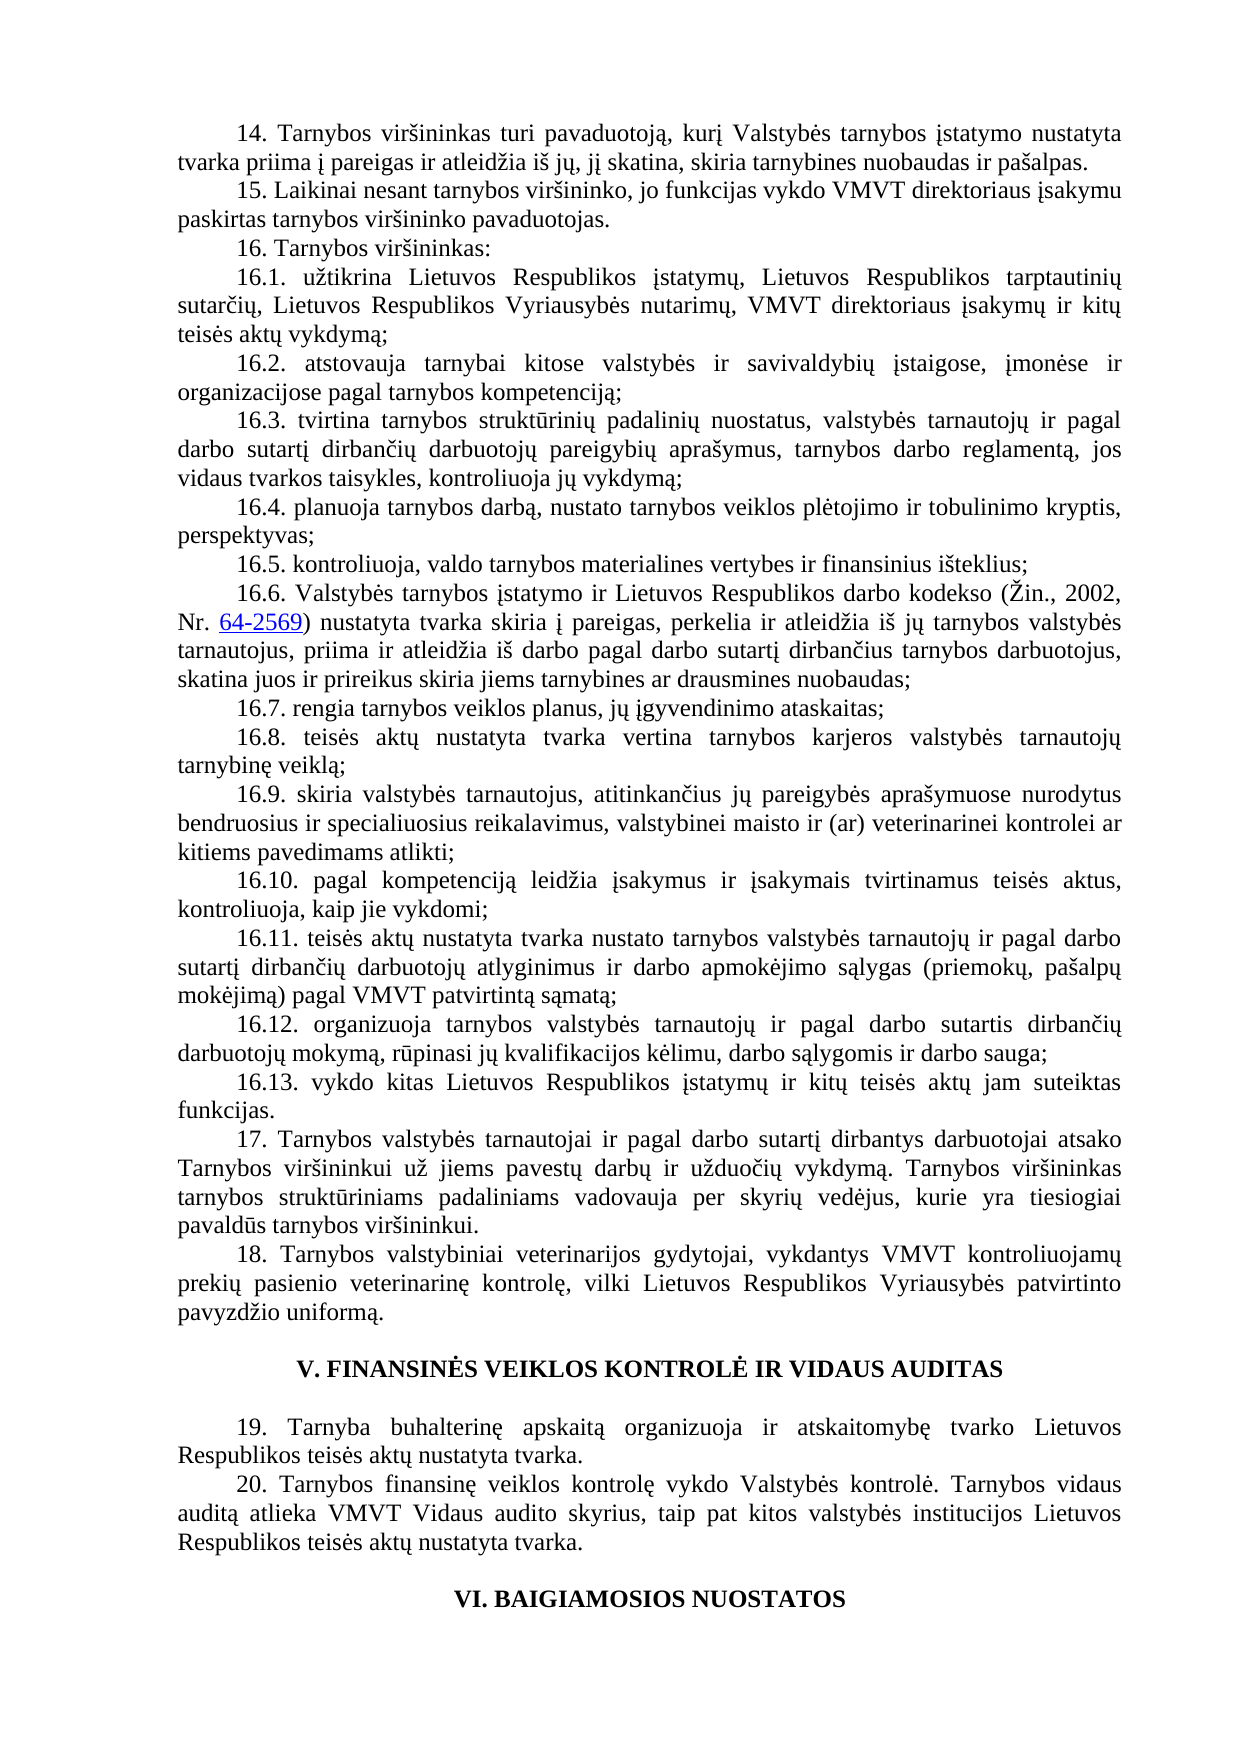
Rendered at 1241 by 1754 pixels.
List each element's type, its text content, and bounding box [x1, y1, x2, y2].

text 16.7. rengia tarnybos veiklos planus, jų įgyvendinimo ataskaitas; [177, 693, 1122, 722]
text V. FINANSINĖS VEIKLOS KONTROLĖ IR VIDAUS AUDITAS [177, 1354, 1122, 1383]
text 16.4. planuoja tarnybos darbą, nustato tarnybos veiklos plėtojimo ir tobulinimo kryptis, perspektyvas; [177, 492, 1122, 549]
text 19. Tarnyba buhalterinę apskaitą organizuoja ir atskaitomybę tvarko Lietuvos Respublikos teisės aktų nustatyta tvarka. [177, 1412, 1122, 1469]
text 16.5. kontroliuoja, valdo tarnybos materialines vertybes ir finansinius išteklius; [177, 549, 1122, 578]
text 15. Laikinai nesant tarnybos viršininko, jo funkcijas vykdo VMVT direktoriaus įsakymu paskirtas tarnybos viršininko pavaduotojas. [177, 176, 1122, 233]
text 16.10. pagal kompetenciją leidžia įsakymus ir įsakymais tvirtinamus teisės aktus, kontroliuoja, kaip jie vykdomi; [177, 866, 1122, 923]
text 20. Tarnybos finansinę veiklos kontrolę vykdo Valstybės kontrolė. Tarnybos vidaus auditą atlieka VMVT Vidaus audito skyrius, taip pat kitos valstybės institucijos Lietuvos Respublikos teisės aktų nustatyta tvarka. [177, 1469, 1122, 1556]
text 14. Tarnybos viršininkas turi pavaduotoją, kurį Valstybės tarnybos įstatymo nustatyta tvarka priima į pareigas ir atleidžia iš jų, jį skatina, skiria tarnybines nuobaudas ir pašalpas. [177, 118, 1122, 176]
text 16.1. užtikrina Lietuvos Respublikos įstatymų, Lietuvos Respublikos tarptautinių sutarčių, Lietuvos Respublikos Vyriausybės nutarimų, VMVT direktoriaus įsakymų ir kitų teisės aktų vykdymą; [177, 262, 1122, 348]
text 18. Tarnybos valstybiniai veterinarijos gydytojai, vykdantys VMVT kontroliuojamų prekių pasienio veterinarinę kontrolę, vilki Lietuvos Respublikos Vyriausybės patvirtinto pavyzdžio uniformą. [177, 1239, 1122, 1326]
text VI. BAIGIAMOSIOS NUOSTATOS [177, 1584, 1122, 1613]
text 16.11. teisės aktų nustatyta tvarka nustato tarnybos valstybės tarnautojų ir pagal darbo sutartį dirbančių darbuotojų atlyginimus ir darbo apmokėjimo sąlygas (priemokų, pašalpų mokėjimą) pagal VMVT patvirtintą sąmatą; [177, 923, 1122, 1009]
text 16.9. skiria valstybės tarnautojus, atitinkančius jų pareigybės aprašymuose nurodytus bendruosius ir specialiuosius reikalavimus, valstybinei maisto ir (ar) veterinarinei kontrolei ar kitiems pavedimams atlikti; [177, 779, 1122, 866]
text 16.2. atstovauja tarnybai kitose valstybės ir savivaldybių įstaigose, įmonėse ir organizacijose pagal tarnybos kompetenciją; [177, 348, 1122, 406]
text 16.12. organizuoja tarnybos valstybės tarnautojų ir pagal darbo sutartis dirbančių darbuotojų mokymą, rūpinasi jų kvalifikacijos kėlimu, darbo sąlygomis ir darbo sauga; [177, 1009, 1122, 1067]
text 16.13. vykdo kitas Lietuvos Respublikos įstatymų ir kitų teisės aktų jam suteiktas funkcijas. [177, 1067, 1122, 1124]
text 16.3. tvirtina tarnybos struktūrinių padalinių nuostatus, valstybės tarnautojų ir pagal darbo sutartį dirbančių darbuotojų pareigybių aprašymus, tarnybos darbo reglamentą, jos vidaus tvarkos taisykles, kontroliuoja jų vykdymą; [177, 406, 1122, 492]
text 17. Tarnybos valstybės tarnautojai ir pagal darbo sutartį dirbantys darbuotojai atsako Tarnybos viršininkui už jiems pavestų darbų ir užduočių vykdymą. Tarnybos viršininkas tarnybos struktūriniams padaliniams vadovauja per skyrių vedėjus, kurie yra tiesiogiai pavaldūs tarnybos viršininkui. [177, 1124, 1122, 1239]
text 16.8. teisės aktų nustatyta tvarka vertina tarnybos karjeros valstybės tarnautojų tarnybinę veiklą; [177, 722, 1122, 779]
text 16.6. Valstybės tarnybos įstatymo ir Lietuvos Respublikos darbo kodekso (Žin., 2002, Nr. 64-2569) nustatyta tvarka skiria į pareigas, perkelia ir atleidžia iš jų tarnybos valstybės tarnautojus, priima ir atleidžia iš darbo pagal darbo sutartį dirbančius tarnybos darbuotojus, skatina juos ir prireikus skiria jiems tarnybines ar drausmines nuobaudas; [177, 578, 1122, 693]
text 16. Tarnybos viršininkas: [177, 233, 1122, 262]
